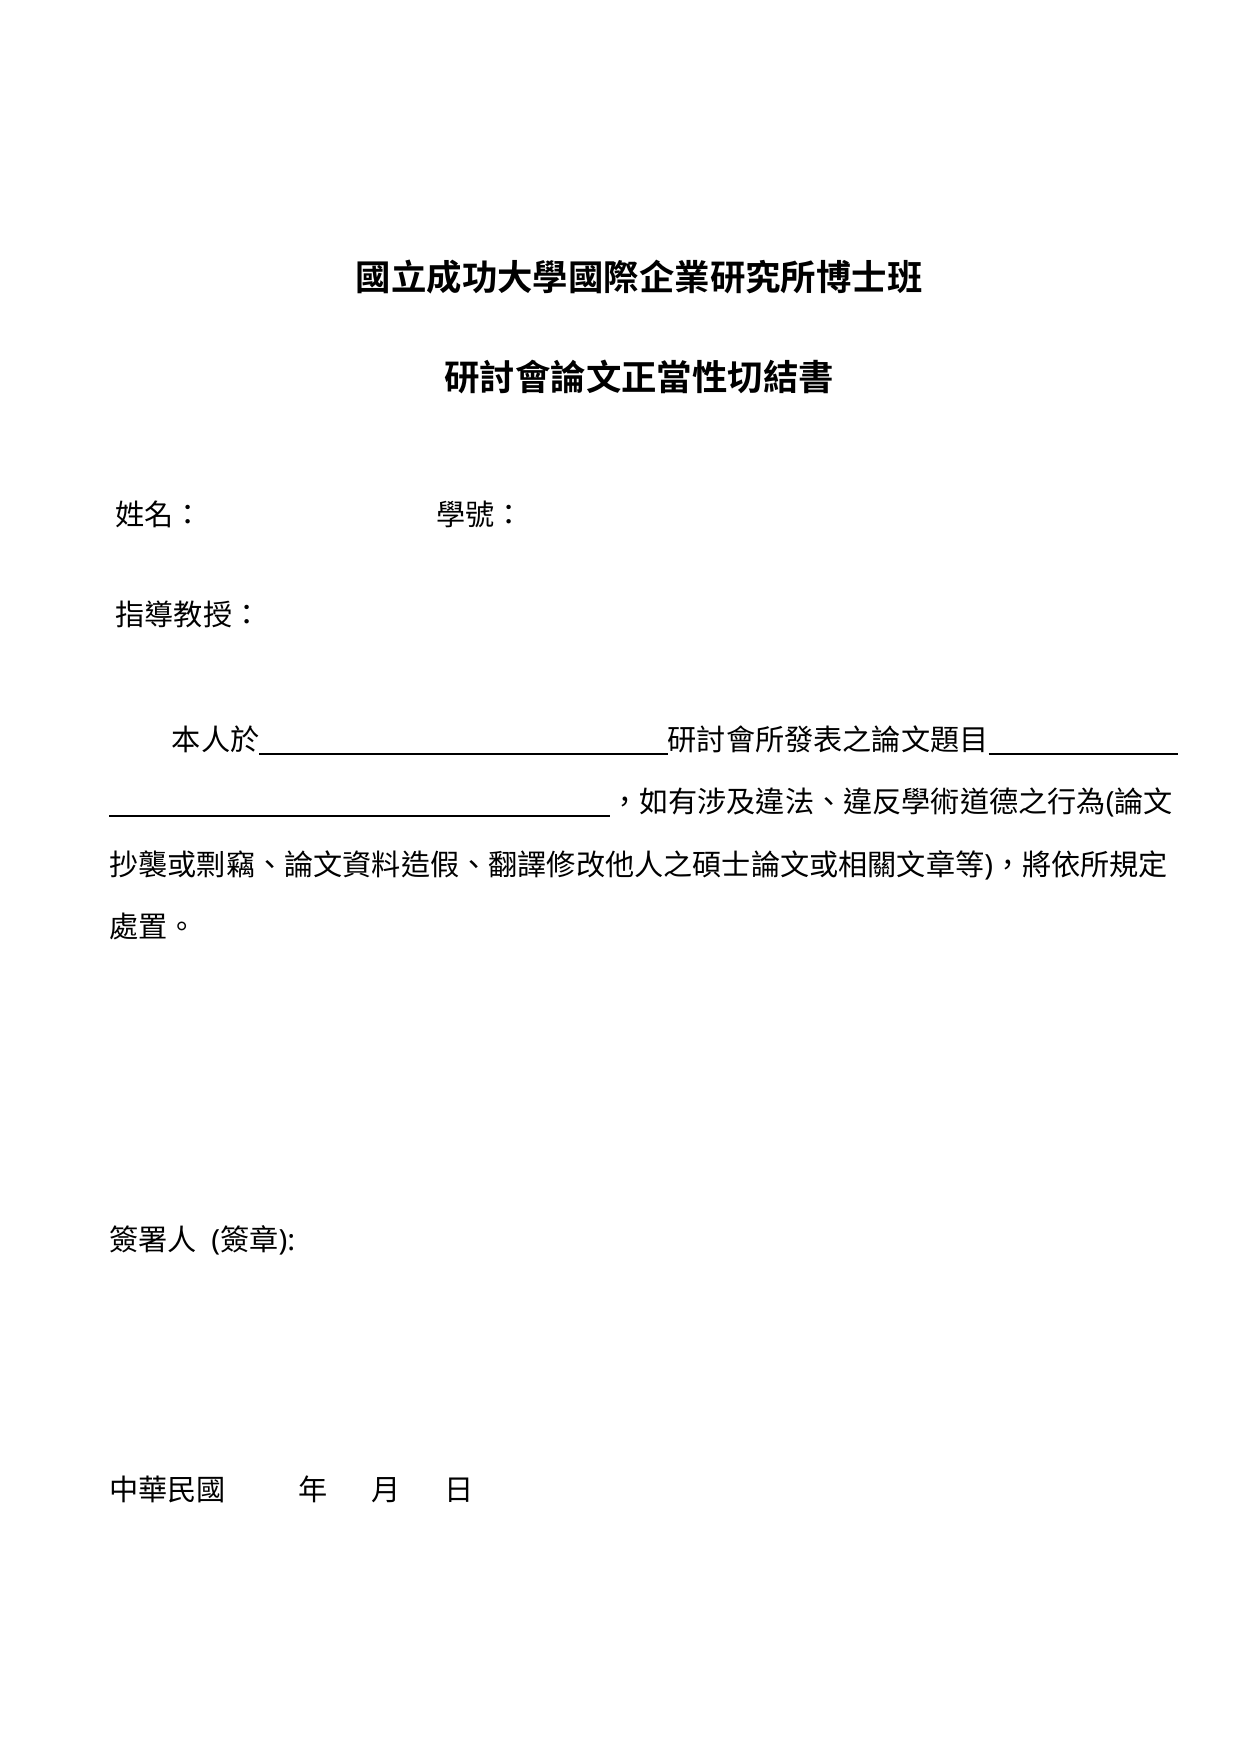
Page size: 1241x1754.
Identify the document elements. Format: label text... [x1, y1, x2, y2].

text 指導教授： [115, 571, 1181, 633]
text 研討會論文正當性切結書 [97, 333, 1181, 396]
text 中華民國 年 月 日 [109, 1446, 1181, 1508]
text 本人於 研討會所發表之論文題目 [172, 696, 1181, 758]
text ，如有涉及違法、違反學術道德之行為(論文抄襲或剽竊、論文資料造假、翻譯修改他人之碩士論文或相關文章等)，將依所規定處置。 [109, 758, 1181, 946]
text 國立成功大學國際企業研究所博士班 [97, 233, 1181, 296]
text 簽署人 (簽章): [109, 1196, 1181, 1258]
text 姓名： 學號： [115, 471, 1181, 533]
